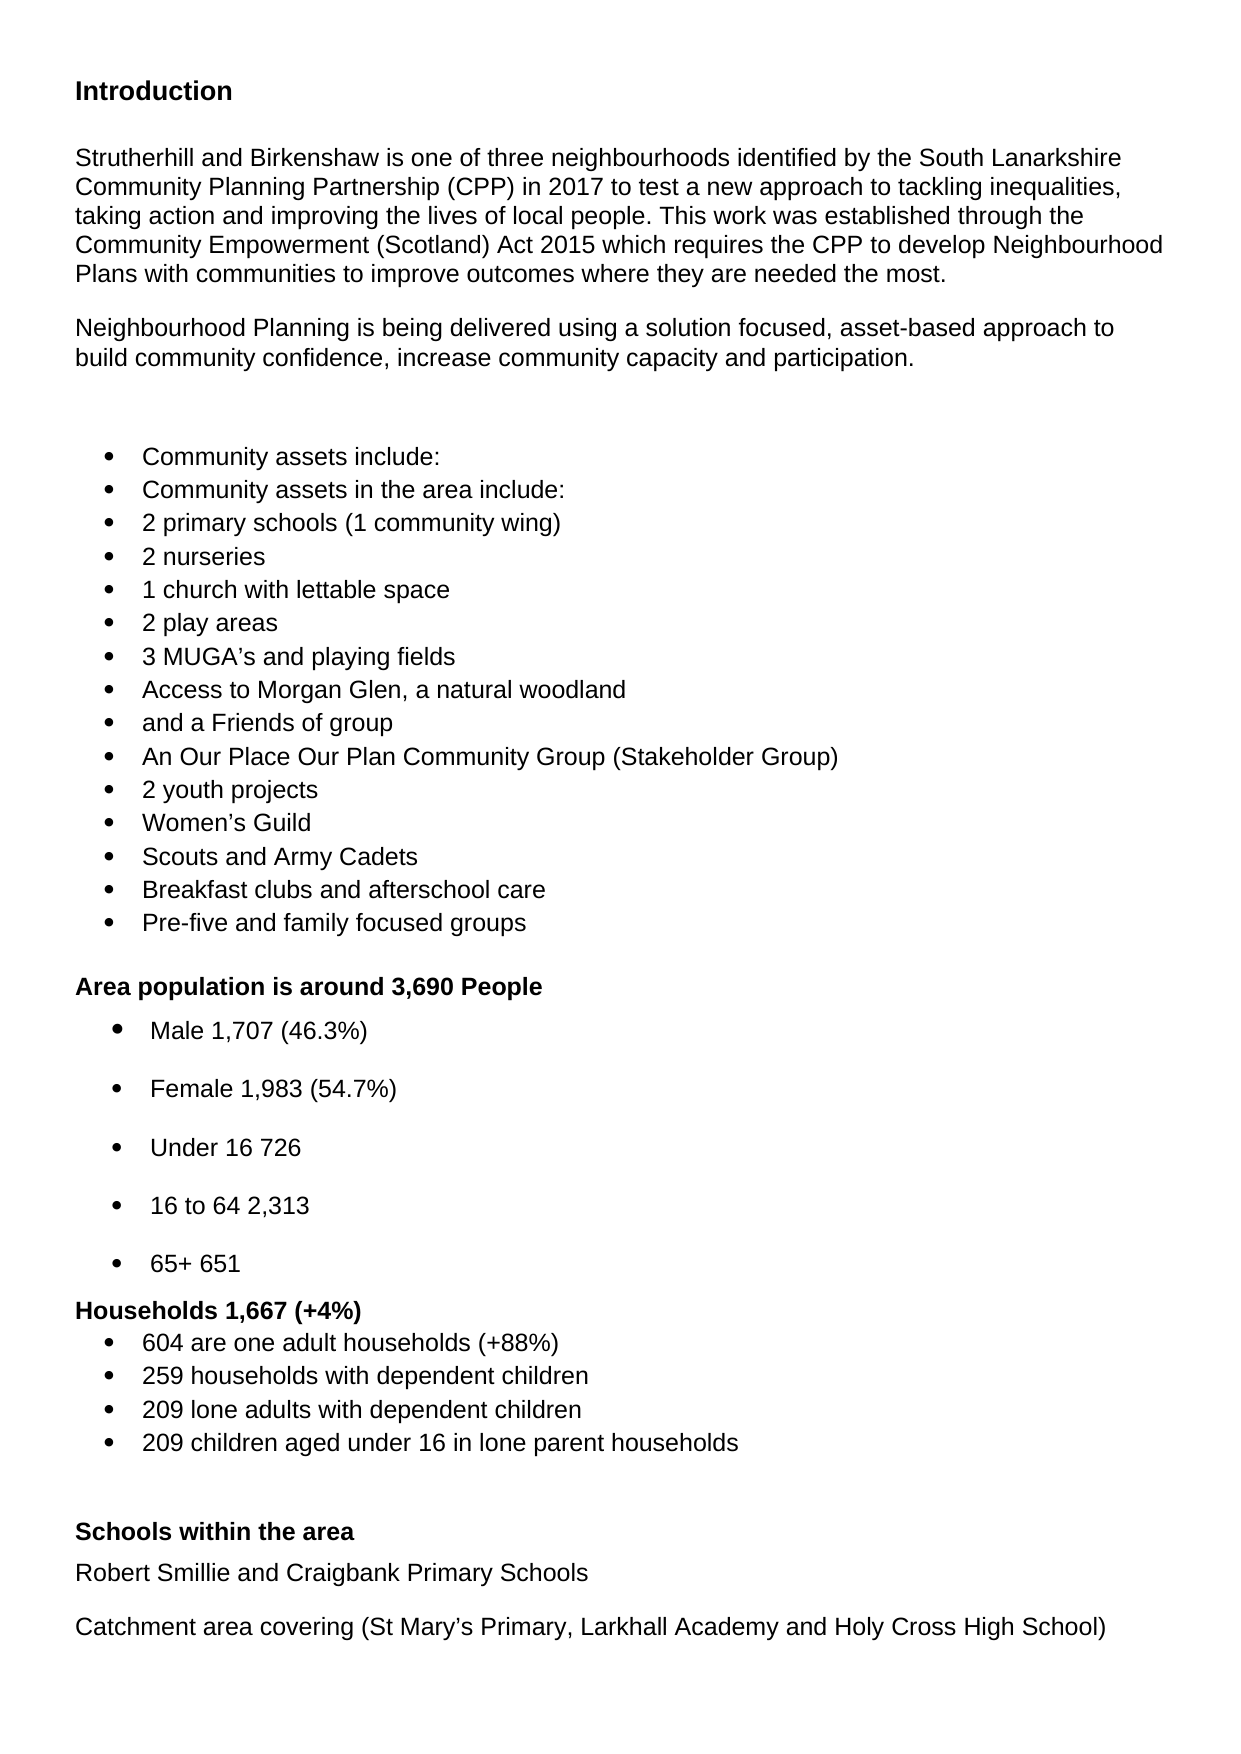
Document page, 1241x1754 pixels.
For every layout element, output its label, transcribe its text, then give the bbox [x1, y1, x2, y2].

list 2 primary schools (1 community wing) [104, 505, 1165, 538]
text Robert Smillie and Craigbank Primary Schools [75, 1558, 1165, 1587]
list 2 nurseries [104, 538, 1165, 572]
list 209 children aged under 16 in lone parent households [104, 1425, 1165, 1458]
list Male 1,707 (46.3%) [112, 1013, 1165, 1046]
list An Our Place Our Plan Community Group (Stakeholder Group) [104, 738, 1165, 772]
text Neighbourhood Planning is being delivered using a solution focused, asset-based approach to build community confidence, increase community capacity and participation. [75, 313, 1165, 372]
list 1 church with lettable space [104, 572, 1165, 605]
list 65+ 651 [112, 1246, 1165, 1279]
text Catchment area covering (St Mary’s Primary, Larkhall Academy and Holy Cross High School) [75, 1612, 1165, 1641]
subtitle Schools within the area [75, 1516, 1165, 1545]
list 2 play areas [104, 605, 1165, 638]
list 604 are one adult households (+88%) [104, 1325, 1165, 1358]
list 259 households with dependent children [104, 1358, 1165, 1391]
list Community assets in the area include: [104, 472, 1165, 505]
list and a Friends of group [104, 705, 1165, 738]
subtitle Area population is around 3,690 People [75, 943, 1165, 1000]
list Scouts and Army Cadets [104, 838, 1165, 872]
list 2 youth projects [104, 772, 1165, 805]
list Under 16 726 [112, 1129, 1165, 1163]
list Breakfast clubs and afterschool care [104, 872, 1165, 905]
text Strutherhill and Birkenshaw is one of three neighbourhoods identified by the South Lanarkshire Community Planning Partnership (CPP) in 2017 to test a new approach to tackling inequalities, taking action and improving the lives of local people. This work was established through the Community Empowerment (Scotland) Act 2015 which requires the CPP to develop Neighbourhood Plans with communities to improve outcomes where they are needed the most. [75, 143, 1165, 288]
list 3 MUGA’s and playing fields [104, 638, 1165, 672]
list Pre-five and family focused groups [104, 905, 1165, 938]
subtitle Households 1,667 (+4%) [75, 1296, 1165, 1325]
list Access to Morgan Glen, a natural woodland [104, 672, 1165, 705]
list 16 to 64 2,313 [112, 1188, 1165, 1221]
list Women’s Guild [104, 805, 1165, 838]
subtitle Introduction [75, 75, 1165, 106]
list Female 1,983 (54.7%) [112, 1071, 1165, 1104]
list Community assets include: [104, 438, 1165, 472]
list 209 lone adults with dependent children [104, 1391, 1165, 1425]
